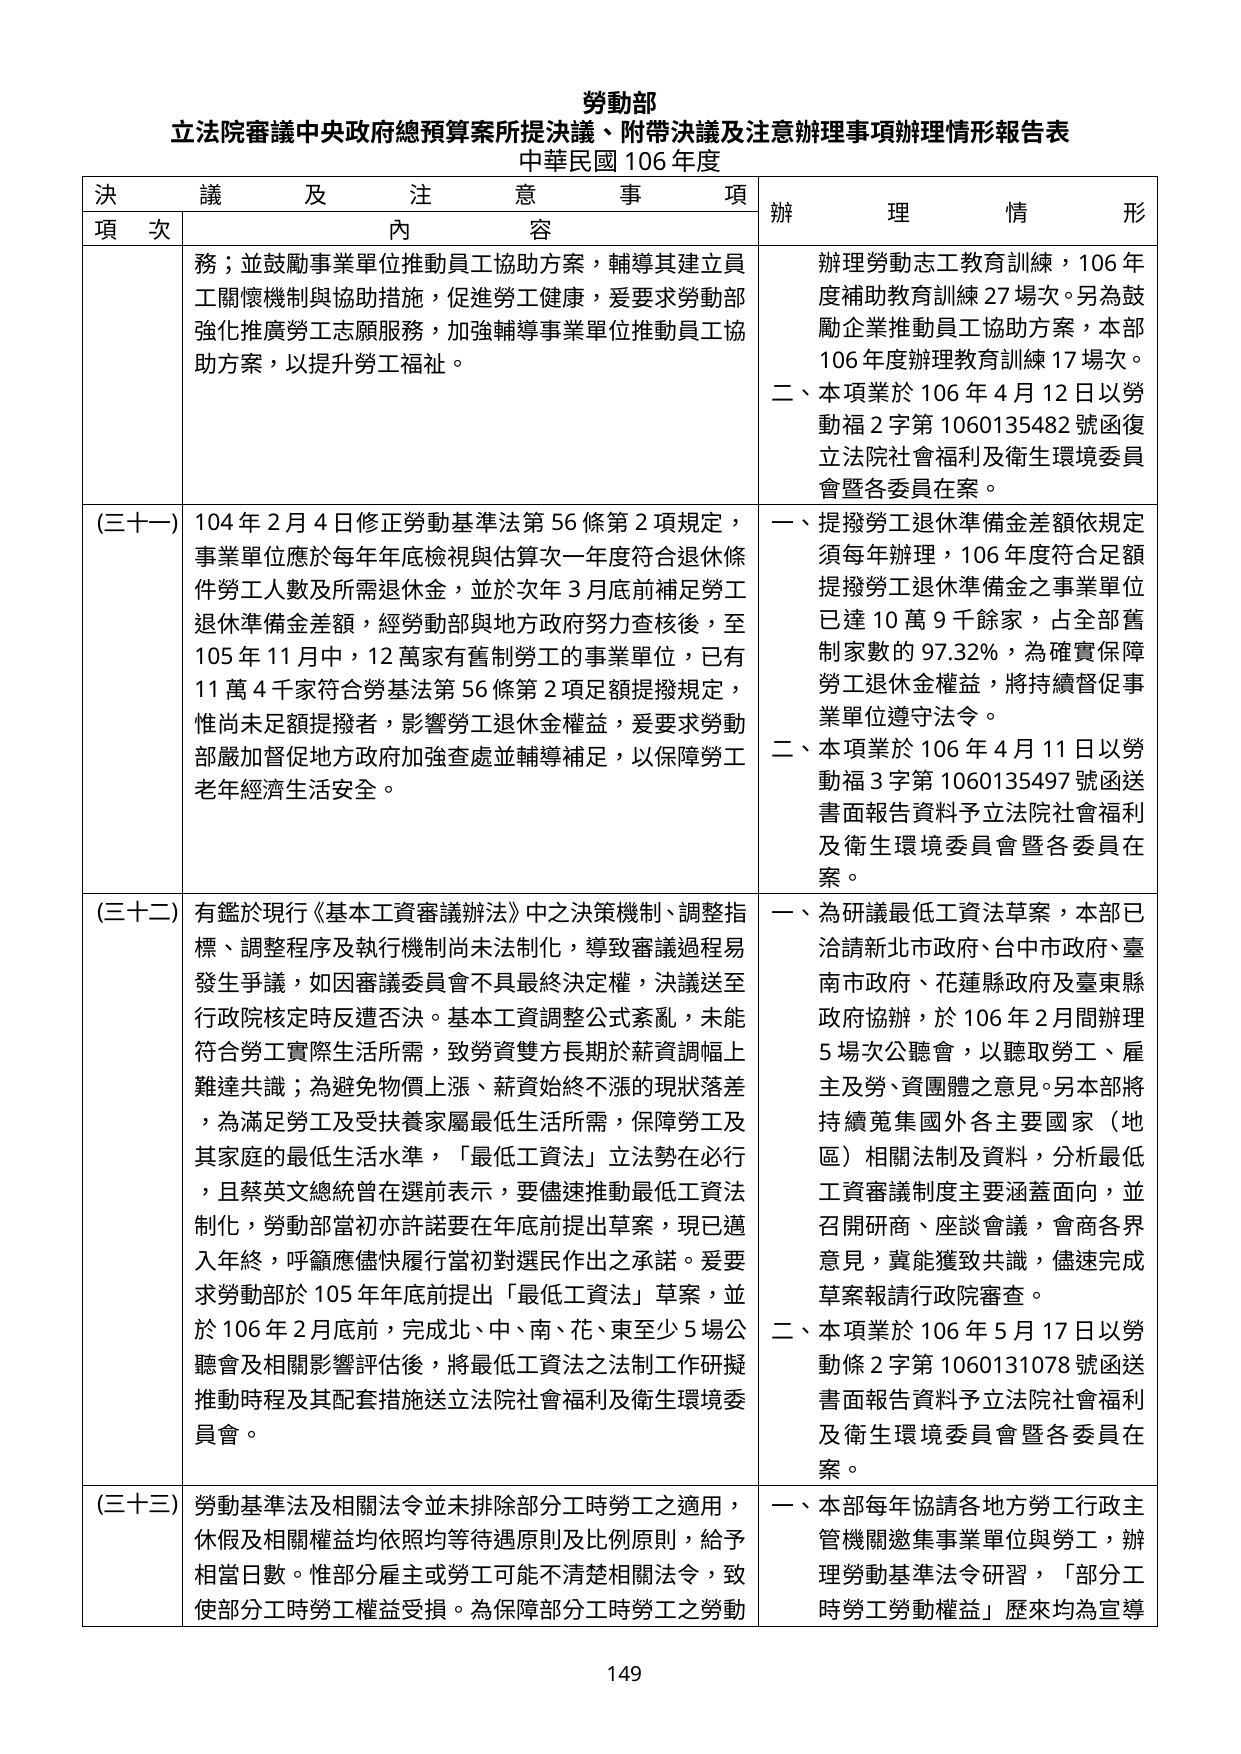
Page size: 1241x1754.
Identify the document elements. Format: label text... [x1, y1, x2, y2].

table_cell (三十二) [83, 894, 182, 1485]
table_header 辦理情形 [759, 177, 1157, 245]
table_cell 有鑑於現行《基本工資審議辦法》中之決策機制、調整指標、調整程序及執行機制尚未法制化，導致審議過程易發生爭議，如因審議委員會不具最終決定權，決議送至行政院核定時反遭否決。基本工資調整公式紊亂，未能符合勞工實際生活所需，致勞資雙方長期於薪資調幅上難達共識；為避免物價上漲、薪資始終不漲的現狀落差，為滿足勞工及受扶養家屬最低生活所需，保障勞工及其家庭的最低生活水準，「最低工資法」立法勢在必行，且蔡英文總統曾在選前表示，要儘速推動最低工資法制化，勞動部當初亦許諾要在年底前提出草案，現已邁入年終，呼籲應儘快履行當初對選民作出之承諾。爰要求勞動部於105年年底前提出「最低工資法」草案，並於106年2月底前，完成北、中、南、花、東至少5場公聽會及相關影響評估後，將最低工資法之法制工作研擬推動時程及其配套措施送立法院社會福利及衛生環境委員會。 [183, 894, 758, 1485]
table_cell 辦理勞動志工教育訓練，106年度補助教育訓練27場次。另為鼓勵企業推動員工協助方案，本部106年度辦理教育訓練17場次。 本項業於106年4月12日以勞動福2字第1060135482號函復立法院社會福利及衛生環境委員會暨各委員在案。 [759, 246, 1157, 504]
table_cell 為研議最低工資法草案，本部已洽請新北市政府、台中市政府、臺南市政府、花蓮縣政府及臺東縣政府協辦，於106年2月間辦理5場次公聽會，以聽取勞工、雇主及勞、資團體之意見。另本部將持續蒐集國外各主要國家（地區）相關法制及資料，分析最低工資審議制度主要涵蓋面向，並召開研商、座談會議，會商各界意見，冀能獲致共識，儘速完成草案報請行政院審查。 本項業於106年5月17日以勞動條2字第1060131078號函送書面報告資料予立法院社會福利及衛生環境委員會暨各委員在案。 [759, 894, 1157, 1485]
table_cell 項次 [83, 212, 182, 245]
table_cell 本部每年協請各地方勞工行政主管機關邀集事業單位與勞工，辦理勞動基準法令研習，「部分工時勞工勞動權益」歷來均為宣導 [759, 1486, 1157, 1626]
table_cell 104年2月4日修正勞動基準法第56條第2項規定，事業單位應於每年年底檢視與估算次一年度符合退休條件勞工人數及所需退休金，並於次年3月底前補足勞工退休準備金差額，經勞動部與地方政府努力查核後，至105年11月中，12萬家有舊制勞工的事業單位，已有11萬4千家符合勞基法第56條第2項足額提撥規定，惟尚未足額提撥者，影響勞工退休金權益，爰要求勞動部嚴加督促地方政府加強查處並輔導補足，以保障勞工老年經濟生活安全。 [183, 505, 758, 893]
table_cell (三十三) [83, 1486, 182, 1626]
table_cell 勞動基準法及相關法令並未排除部分工時勞工之適用，休假及相關權益均依照均等待遇原則及比例原則，給予相當日數。惟部分雇主或勞工可能不清楚相關法令，致使部分工時勞工權益受損。為保障部分工時勞工之勞動 [183, 1486, 758, 1626]
table_cell (三十一) [83, 505, 182, 893]
table_cell 內 容 [183, 212, 758, 245]
table_cell 務；並鼓勵事業單位推動員工協助方案，輔導其建立員工關懷機制與協助措施，促進勞工健康，爰要求勞動部強化推廣勞工志願服務，加強輔導事業單位推動員工協助方案，以提升勞工福祉。 [183, 246, 758, 504]
table_cell [83, 246, 182, 504]
table_header 決議及注意事項 [83, 177, 758, 211]
table_cell 提撥勞工退休準備金差額依規定須每年辦理，106年度符合足額提撥勞工退休準備金之事業單位已達10萬9千餘家，占全部舊制家數的97.32%，為確實保障勞工退休金權益，將持續督促事業單位遵守法令。 本項業於106年4月11日以勞動福3字第1060135497號函送書面報告資料予立法院社會福利及衛生環境委員會暨各委員在案。 [759, 505, 1157, 893]
